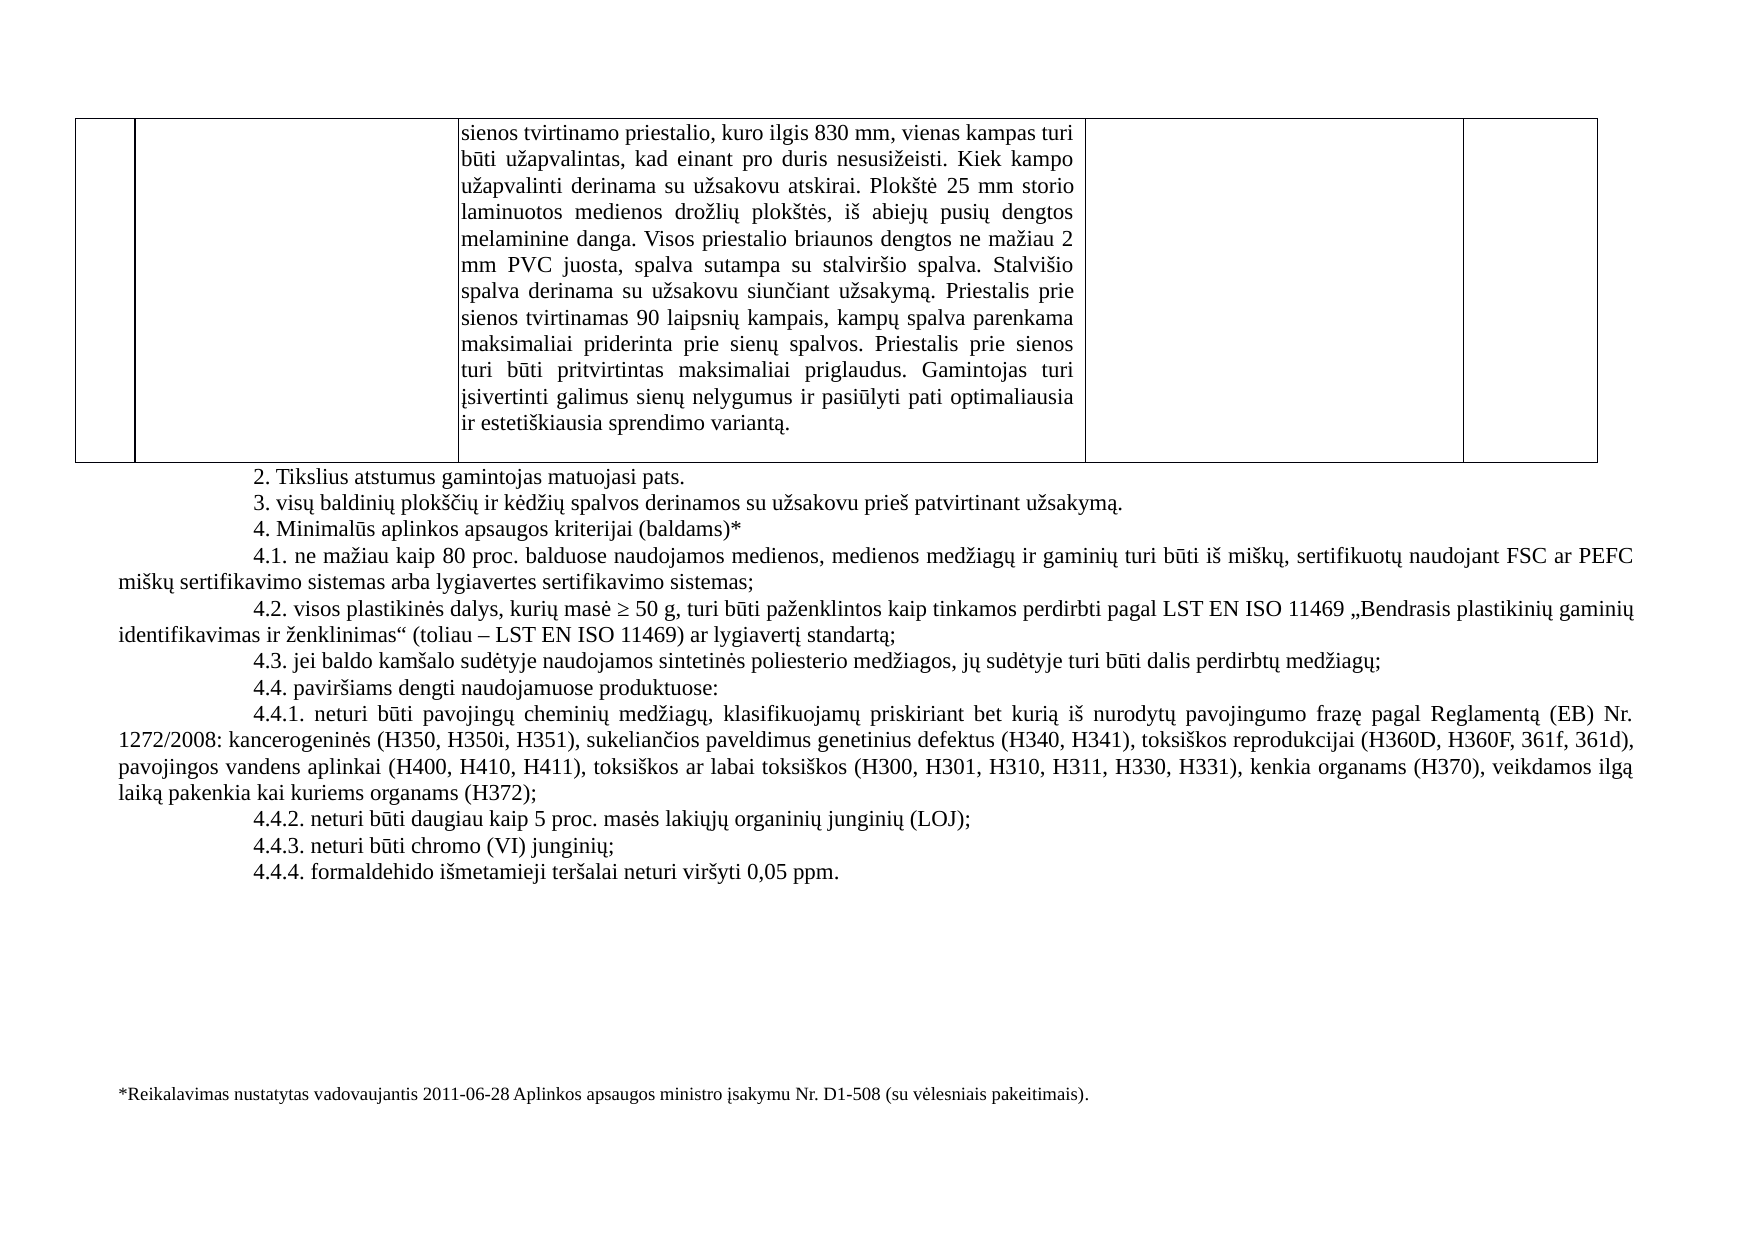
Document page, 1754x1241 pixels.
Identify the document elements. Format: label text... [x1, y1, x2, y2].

text 4.4.1. neturi būti pavojingų cheminių medžiagų, klasifikuojamų priskiriant bet kurią iš nurodytų pavojingumo frazę pagal Reglamentą (EB) Nr. 1272/2008: kancerogeninės (H350, H350i, H351), sukeliančios paveldimus genetinius defektus (H340, H341), toksiškos reprodukcijai (H360D, H360F, 361f, 361d), pavojingos vandens aplinkai (H400, H410, H411), toksiškos ar labai toksiškos (H300, H301, H310, H311, H330, H331), kenkia organams (H370), veikdamos ilgą laiką pakenkia kai kuriems organams (H372); [118, 700, 1636, 805]
text 4.1. ne mažiau kaip 80 proc. balduose naudojamos medienos, medienos medžiagų ir gaminių turi būti iš miškų, sertifikuotų naudojant FSC ar PEFC miškų sertifikavimo sistemas arba lygiavertes sertifikavimo sistemas; [118, 542, 1636, 594]
text 4.3. jei baldo kamšalo sudėtyje naudojamos sintetinės poliesterio medžiagos, jų sudėtyje turi būti dalis perdirbtų medžiagų; [118, 647, 1636, 674]
table_cell [136, 119, 458, 462]
text 4.4. paviršiams dengti naudojamuose produktuose: [118, 674, 1636, 700]
text 4.4.4. formaldehido išmetamieji teršalai neturi viršyti 0,05 ppm. [118, 858, 1636, 884]
text 4.4.3. neturi būti chromo (VI) junginių; [118, 832, 1636, 858]
text 4. Minimalūs aplinkos apsaugos kriterijai (baldams)* [118, 516, 1636, 542]
text *Reikalavimas nustatytas vadovaujantis 2011-06-28 Aplinkos apsaugos ministro įsakymu Nr. D1-508 (su vėlesniais pakeitimais). [118, 1083, 1677, 1105]
table_cell [1464, 119, 1597, 462]
text 4.4.2. neturi būti daugiau kaip 5 proc. masės lakiųjų organinių junginių (LOJ); [118, 805, 1636, 832]
table_cell [1086, 119, 1463, 462]
table_cell [76, 119, 134, 462]
text 3. visų baldinių plokščių ir kėdžių spalvos derinamos su užsakovu prieš patvirtinant užsakymą. [118, 489, 1636, 516]
table_cell sienos tvirtinamo priestalio, kuro ilgis 830 mm, vienas kampas turi būti užapvalintas, kad einant pro duris nesusižeisti. Kiek kampo užapvalinti derinama su užsakovu atskirai. Plokštė 25 mm storio laminuotos medienos drožlių plokštės, iš abiejų pusių dengtos melaminine danga. Visos priestalio briaunos dengtos ne mažiau 2 mm PVC juosta, spalva sutampa su stalviršio spalva. Stalvišio spalva derinama su užsakovu siunčiant užsakymą. Priestalis prie sienos tvirtinamas 90 laipsnių kampais, kampų spalva parenkama maksimaliai priderinta prie sienų spalvos. Priestalis prie sienos turi būti pritvirtintas maksimaliai priglaudus. Gamintojas turi įsivertinti galimus sienų nelygumus ir pasiūlyti pati optimaliausia ir estetiškiausia sprendimo variantą. [459, 119, 1085, 462]
text 4.2. visos plastikinės dalys, kurių masė ≥ 50 g, turi būti paženklintos kaip tinkamos perdirbti pagal LST EN ISO 11469 „Bendrasis plastikinių gaminių identifikavimas ir ženklinimas“ (toliau – LST EN ISO 11469) ar lygiavertį standartą; [118, 594, 1636, 647]
text 2. Tikslius atstumus gamintojas matuojasi pats. [118, 463, 1636, 489]
